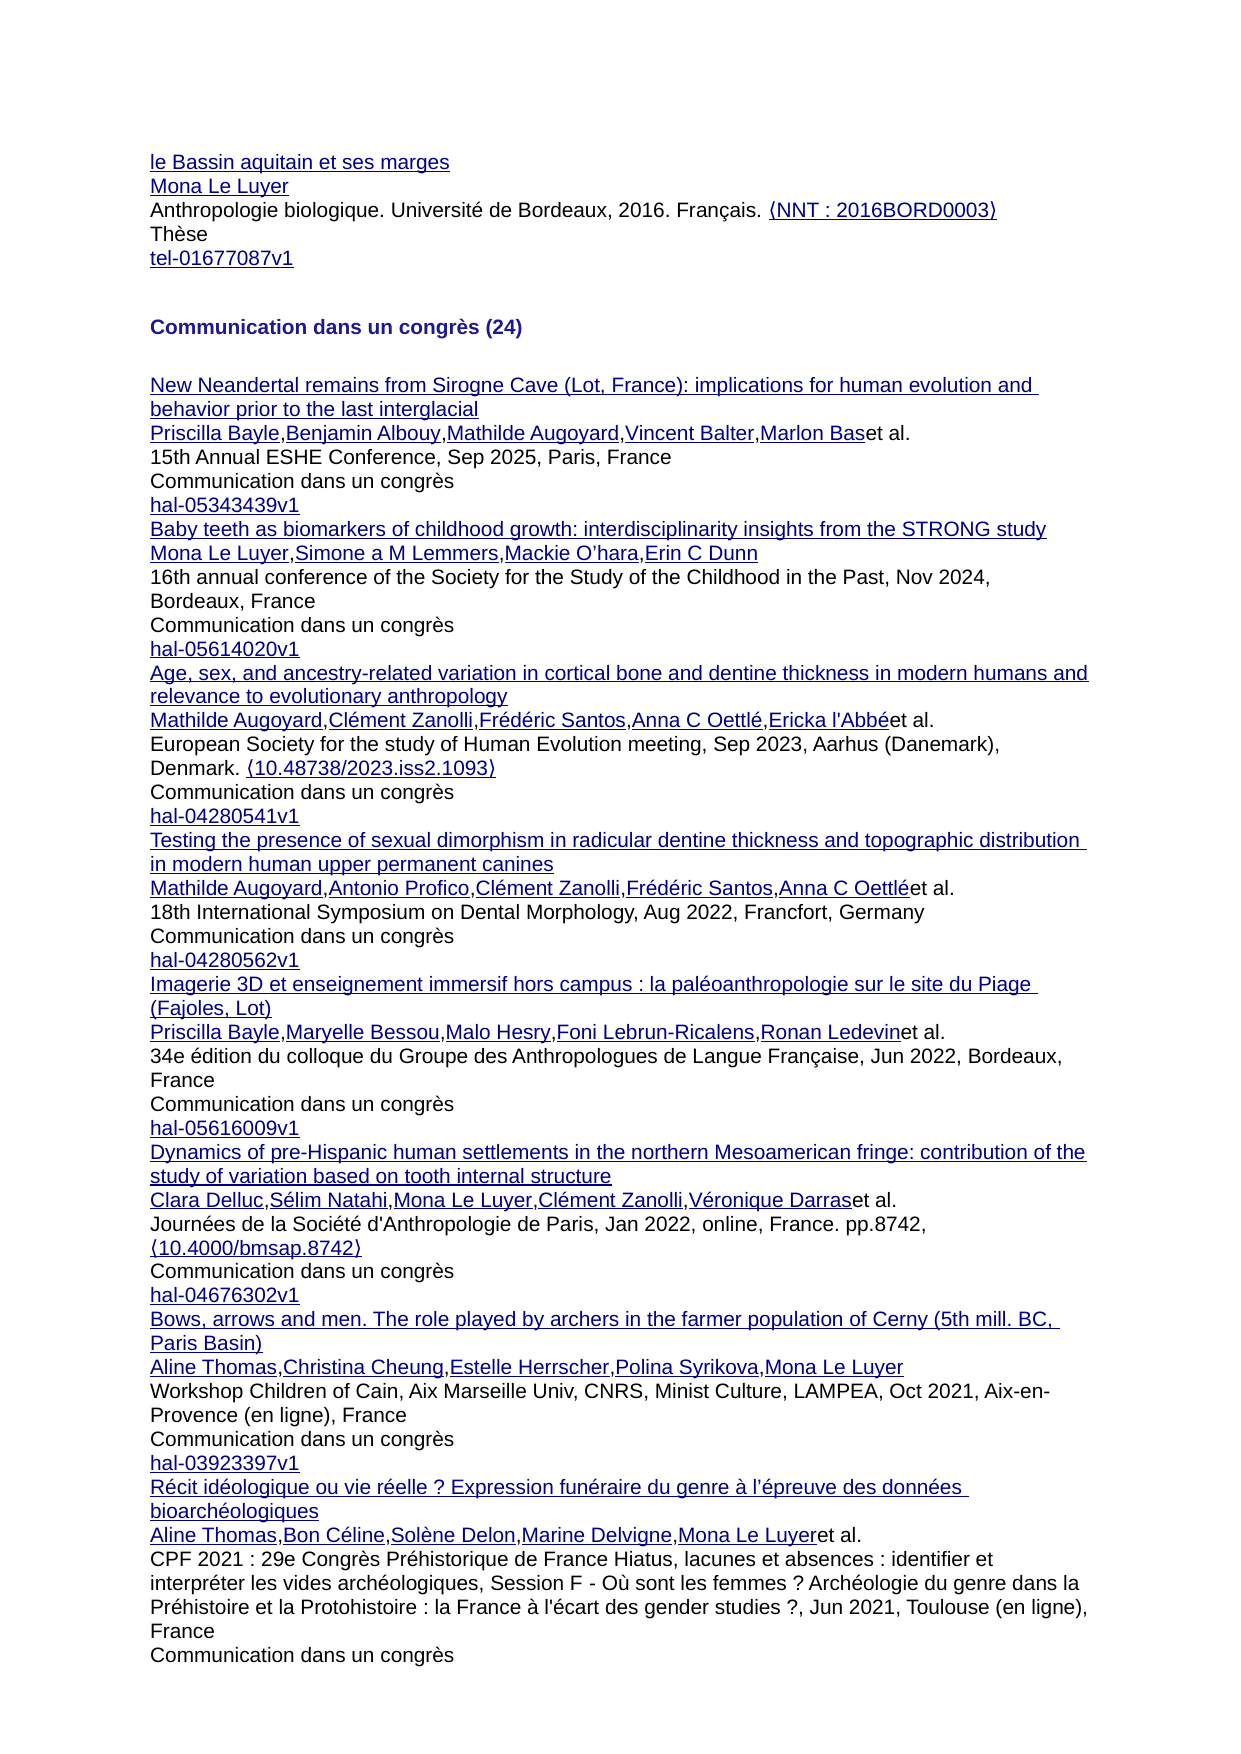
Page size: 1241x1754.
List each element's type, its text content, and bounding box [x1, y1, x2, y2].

table_cell Testing the presence of sexual dimorphism in radicular dentine thickness and topographic distribution in modern human upper permanent canines Mathilde Augoyard,Antonio Profico,Clément Zanolli,Frédéric Santos,Anna C Oettléet al. 18th International Symposium on Dental Morphology, Aug 2022, Francfort, Germany Communication dans un congrès hal-04280562v1 [150, 828, 1090, 972]
table_cell Age, sex, and ancestry-related variation in cortical bone and dentine thickness in modern humans and relevance to evolutionary anthropology Mathilde Augoyard,Clément Zanolli,Frédéric Santos,Anna C Oettlé,Ericka l'Abbéet al. European Society for the study of Human Evolution meeting, Sep 2023, Aarhus (Danemark), Denmark. ⟨10.48738/2023.iss2.1093⟩ Communication dans un congrès hal-04280541v1 [150, 660, 1090, 828]
table_header le Bassin aquitain et ses marges Mona Le Luyer Anthropologie biologique. Université de Bordeaux, 2016. Français. ⟨NNT : 2016BORD0003⟩ Thèse tel-01677087v1 [150, 150, 1090, 270]
table_cell Récit idéologique ou vie réelle ? Expression funéraire du genre à l’épreuve des données bioarchéologiques Aline Thomas,Bon Céline,Solène Delon,Marine Delvigne,Mona Le Luyeret al. CPF 2021 : 29e Congrès Préhistorique de France Hiatus, lacunes et absences : identifier et interpréter les vides archéologiques, Session F - Où sont les femmes ? Archéologie du genre dans la Préhistoire et la Protohistoire : la France à l'écart des gender studies ?, Jun 2021, Toulouse (en ligne), France Communication dans un congrès [150, 1475, 1090, 1667]
table_header New Neandertal remains from Sirogne Cave (Lot, France): implications for human evolution and behavior prior to the last interglacial Priscilla Bayle,Benjamin Albouy,Mathilde Augoyard,Vincent Balter,Marlon Baset al. 15th Annual ESHE Conference, Sep 2025, Paris, France Communication dans un congrès hal-05343439v1 [150, 373, 1090, 517]
table_cell Dynamics of pre-Hispanic human settlements in the northern Mesoamerican fringe: contribution of the study of variation based on tooth internal structure Clara Delluc,Sélim Natahi,Mona Le Luyer,Clément Zanolli,Véronique Darraset al. Journées de la Société d'Anthropologie de Paris, Jan 2022, online, France. pp.8742, ⟨10.4000/bmsap.8742⟩ Communication dans un congrès hal-04676302v1 [150, 1140, 1090, 1307]
table_cell Baby teeth as biomarkers of childhood growth: interdisciplinarity insights from the STRONG study Mona Le Luyer,Simone a M Lemmers,Mackie O’hara,Erin C Dunn 16th annual conference of the Society for the Study of the Childhood in the Past, Nov 2024, Bordeaux, France Communication dans un congrès hal-05614020v1 [150, 517, 1090, 660]
table_cell Bows, arrows and men. The role played by archers in the farmer population of Cerny (5th mill. BC, Paris Basin) Aline Thomas,Christina Cheung,Estelle Herrscher,Polina Syrikova,Mona Le Luyer Workshop Children of Cain, Aix Marseille Univ, CNRS, Minist Culture, LAMPEA, Oct 2021, Aix-en-Provence (en ligne), France Communication dans un congrès hal-03923397v1 [150, 1307, 1090, 1475]
subtitle Communication dans un congrès (24) [150, 314, 1090, 338]
table_cell Imagerie 3D et enseignement immersif hors campus : la paléoanthropologie sur le site du Piage (Fajoles, Lot) Priscilla Bayle,Maryelle Bessou,Malo Hesry,Foni Lebrun-Ricalens,Ronan Ledevinet al. 34e édition du colloque du Groupe des Anthropologues de Langue Française, Jun 2022, Bordeaux, France Communication dans un congrès hal-05616009v1 [150, 972, 1090, 1139]
